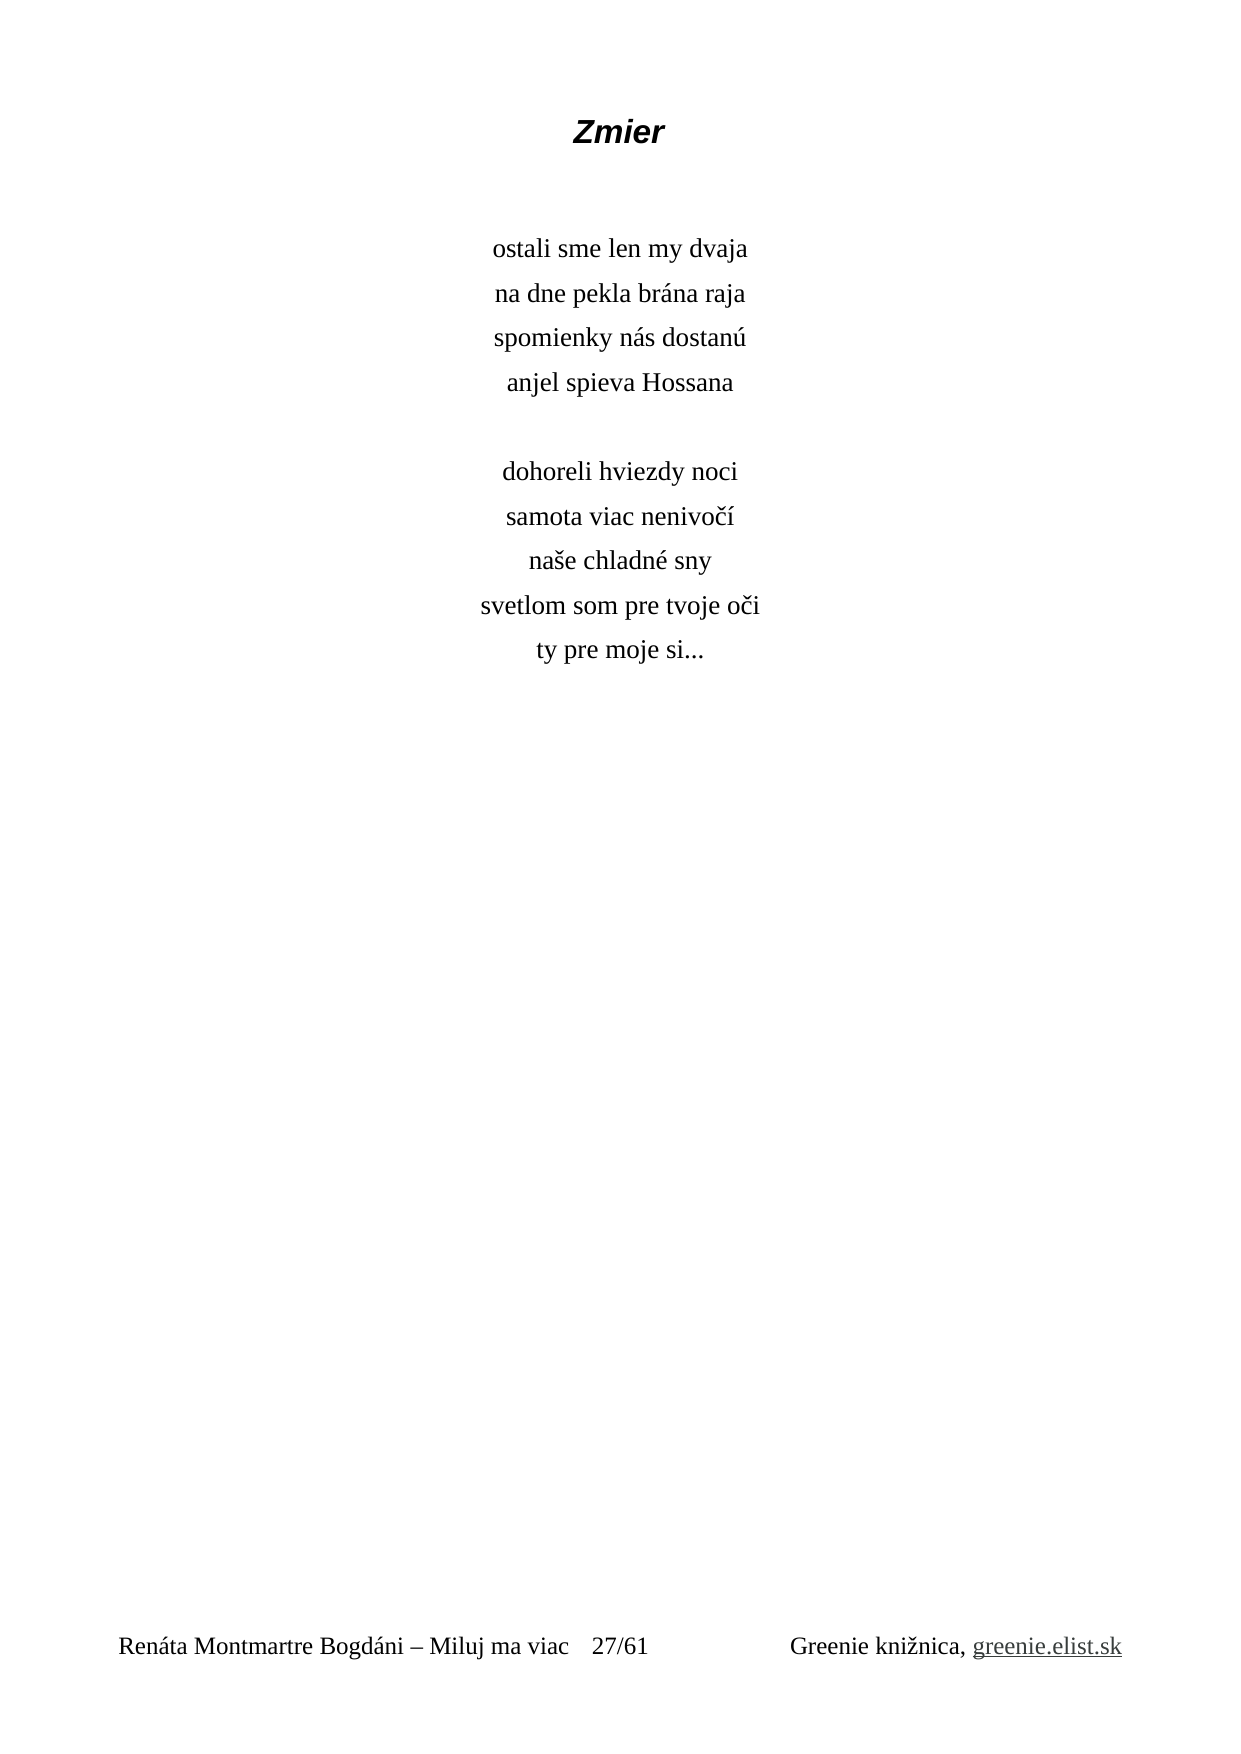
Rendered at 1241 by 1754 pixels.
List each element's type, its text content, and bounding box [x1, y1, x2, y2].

text spomienky nás dostanú [106, 321, 1134, 352]
text ostali sme len my dvaja [106, 232, 1134, 263]
text dohoreli hviezdy noci [106, 455, 1134, 486]
text samota viac nenivočí [106, 499, 1134, 531]
text ty pre moje si... [106, 633, 1134, 664]
text anjel spieva Hossana [106, 366, 1134, 397]
subtitle Zmier [106, 112, 1134, 151]
text naše chladné sny [106, 544, 1134, 575]
text svetlom som pre tvoje oči [106, 589, 1134, 620]
text na dne pekla brána raja [106, 277, 1134, 308]
